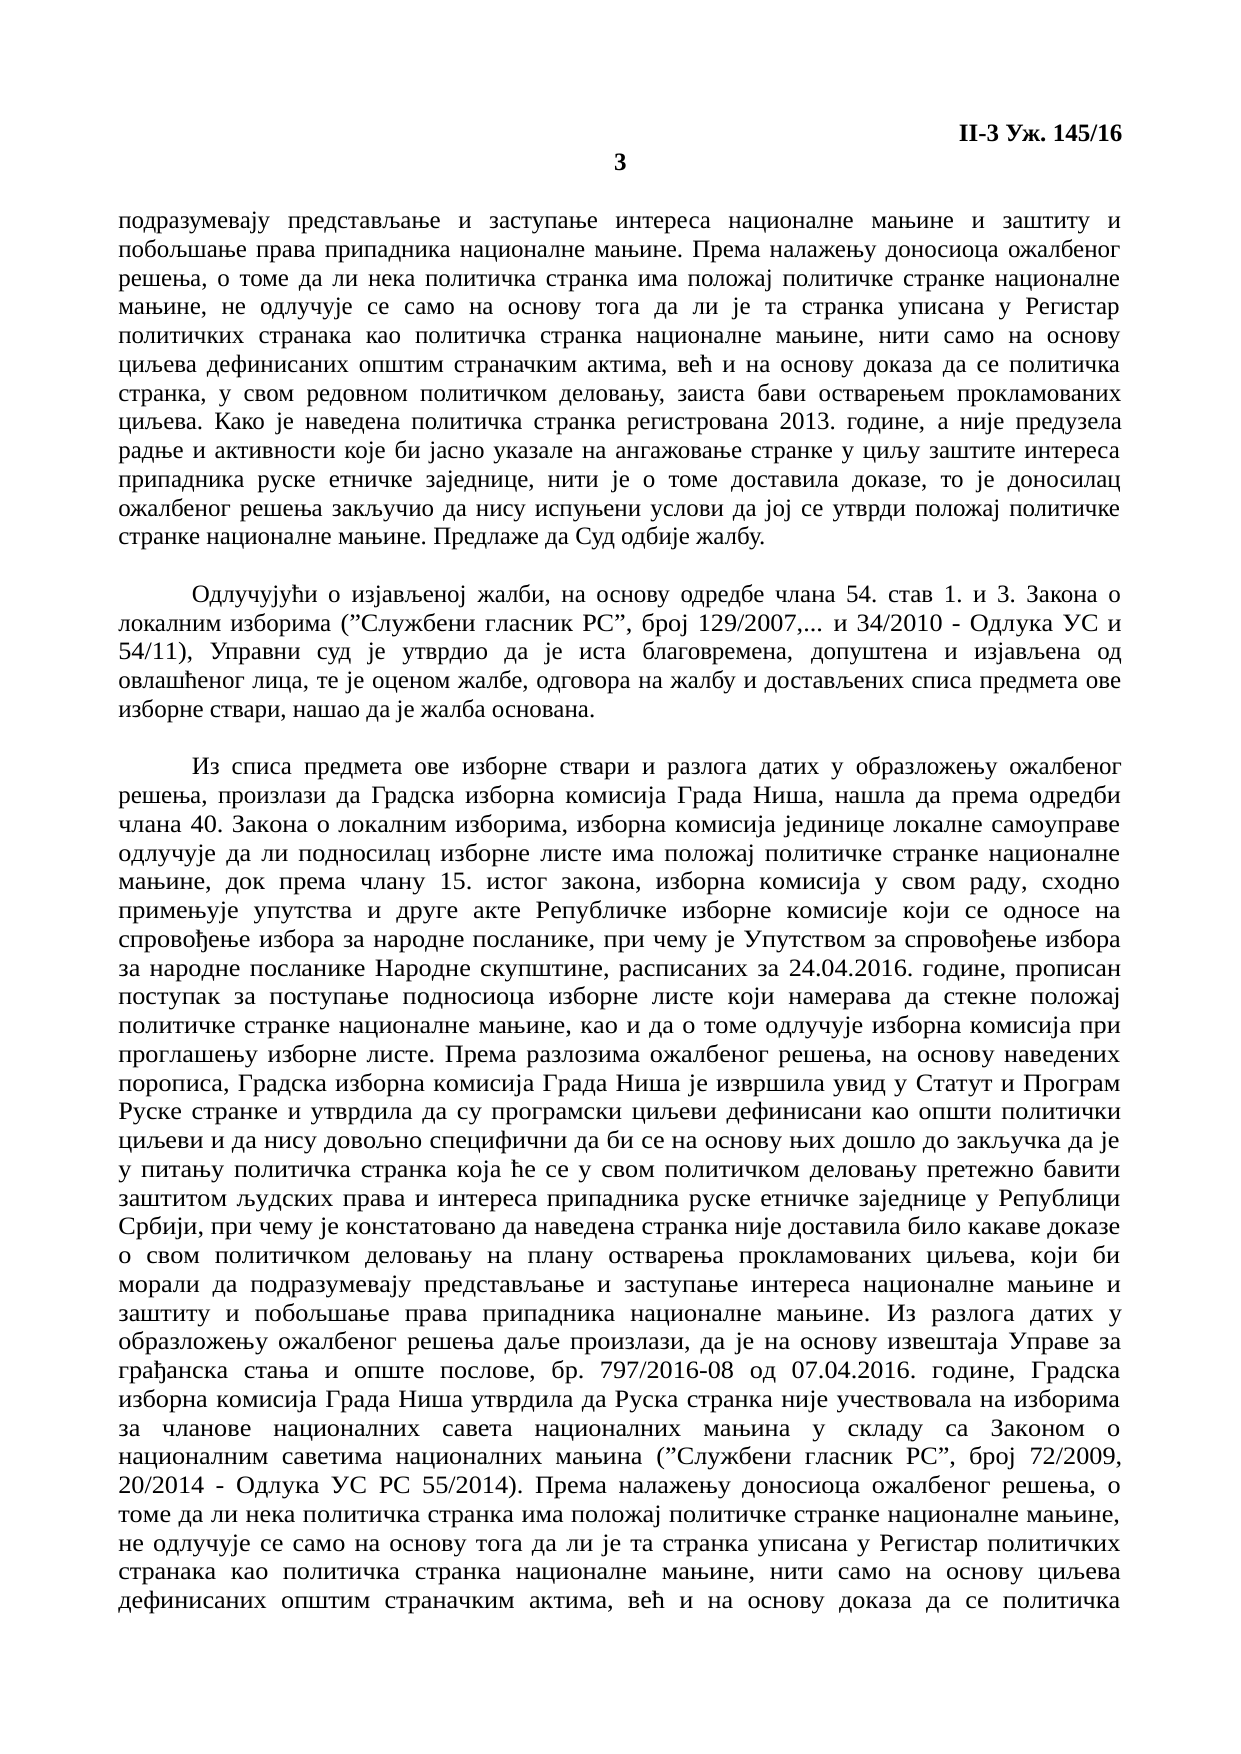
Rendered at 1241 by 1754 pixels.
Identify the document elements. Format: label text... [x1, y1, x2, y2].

text Из списа предмета ове изборне ствари и разлога датих у образложењу ожалбеног решења, произлази да Градска изборна комисија Града Ниша, нашла да према одредби члана 40. Закона о локалним изборима, изборна комисија јединице локалне самоуправе одлучује да ли подносилац изборне листе има положај политичке странке националне мањине, док према члану 15. истог закона, изборна комисија у свом раду, сходно примењује упутства и друге акте Републичке изборне комисије који се односе на спровођење избора за народне посланике, при чему је Упутством за спровођење избора за народне посланике Народне скупштине, расписаних за 24.04.2016. године, прописан поступак за поступање подносиоца изборне листе који намерава да стекне положај политичке странке националне мањине, као и да о томе одлучује изборна комисија при проглашењу изборне листе. Према разлозима ожалбеног решења, на основу наведених порописа, Градска изборна комисија Града Ниша је извршила увид у Статут и Програм Руске странке и утврдила да су програмски циљеви дефинисани као општи политички циљеви и да нису довољно специфични да би се на основу њих дошло до закључка да је у питању политичка странка која ће се у свом политичком деловању претежно бавити заштитом људских права и интереса припадника руске етничке заједнице у Републици Србији, при чему је констатовано да наведена странка није доставила било какаве доказе о свом политичком деловању на плану остварења прокламованих циљева, који би морали да подразумевају представљање и заступање интереса националне мањине и заштиту и побољшање права припадника националне мањине. Из разлога датих у образложењу ожалбеног решења даље произлази, да је на основу извештаја Управе за грађанска стања и опште послове, бр. 797/2016-08 од 07.04.2016. године, Градска изборна комисија Града Ниша утврдила да Руска странка није учествовала на изборима за чланове националних савета националних мањина у складу са Законом о националним саветима националних мањина (”Службени гласник РС”, број 72/2009, 20/2014 - Одлука УС РС 55/2014). Према налажењу доносиоца ожалбеног решења, о томе да ли нека политичка странка има положај политичке странке националне мањине, не одлучује се само на основу тога да ли је та странка уписана у Регистар политичких странака као политичка странка националне мањине, нити само на основу циљева дефинисаних општим страначким актима, већ и на основу доказа да се политичка [118, 751, 1122, 1614]
text подразумевају представљање и заступање интереса националне мањине и заштиту и побољшање права припадника националне мањине. Према налажењу доносиоца ожалбеног решења, о томе да ли нека политичка странка има положај политичке странке националне мањине, не одлучује се само на основу тога да ли је та странка уписана у Регистар политичких странака као политичка странка националне мањине, нити само на основу циљева дефинисаних општим страначким актима, већ и на основу доказа да се политичка странка, у свом редовном политичком деловању, заиста бави остварењем прокламованих циљева. Како је наведена политичка странка регистрована 2013. године, а није предузела радње и активности које би јасно указале на ангажовање странке у циљу заштите интереса припадника руске етничке заједнице, нити је о томе доставила доказе, то је доносилац ожалбеног решења закључио да нису испуњени услови да јој се утврди положај политичке странке националне мањине. Предлаже да Суд одбије жалбу. [118, 205, 1122, 550]
text Одлучујући о изјављеној жалби, на основу одредбе члана 54. став 1. и 3. Закона о локалним изборима (”Службени гласник РС”, број 129/2007,... и 34/2010 - Одлука УС и 54/11), Управни суд је утврдио да је иста благовремена, допуштена и изјављена од овлашћеног лица, те је оценом жалбе, одговора на жалбу и достављених списа предмета ове изборне ствари, нашао да је жалба основана. [118, 579, 1122, 723]
